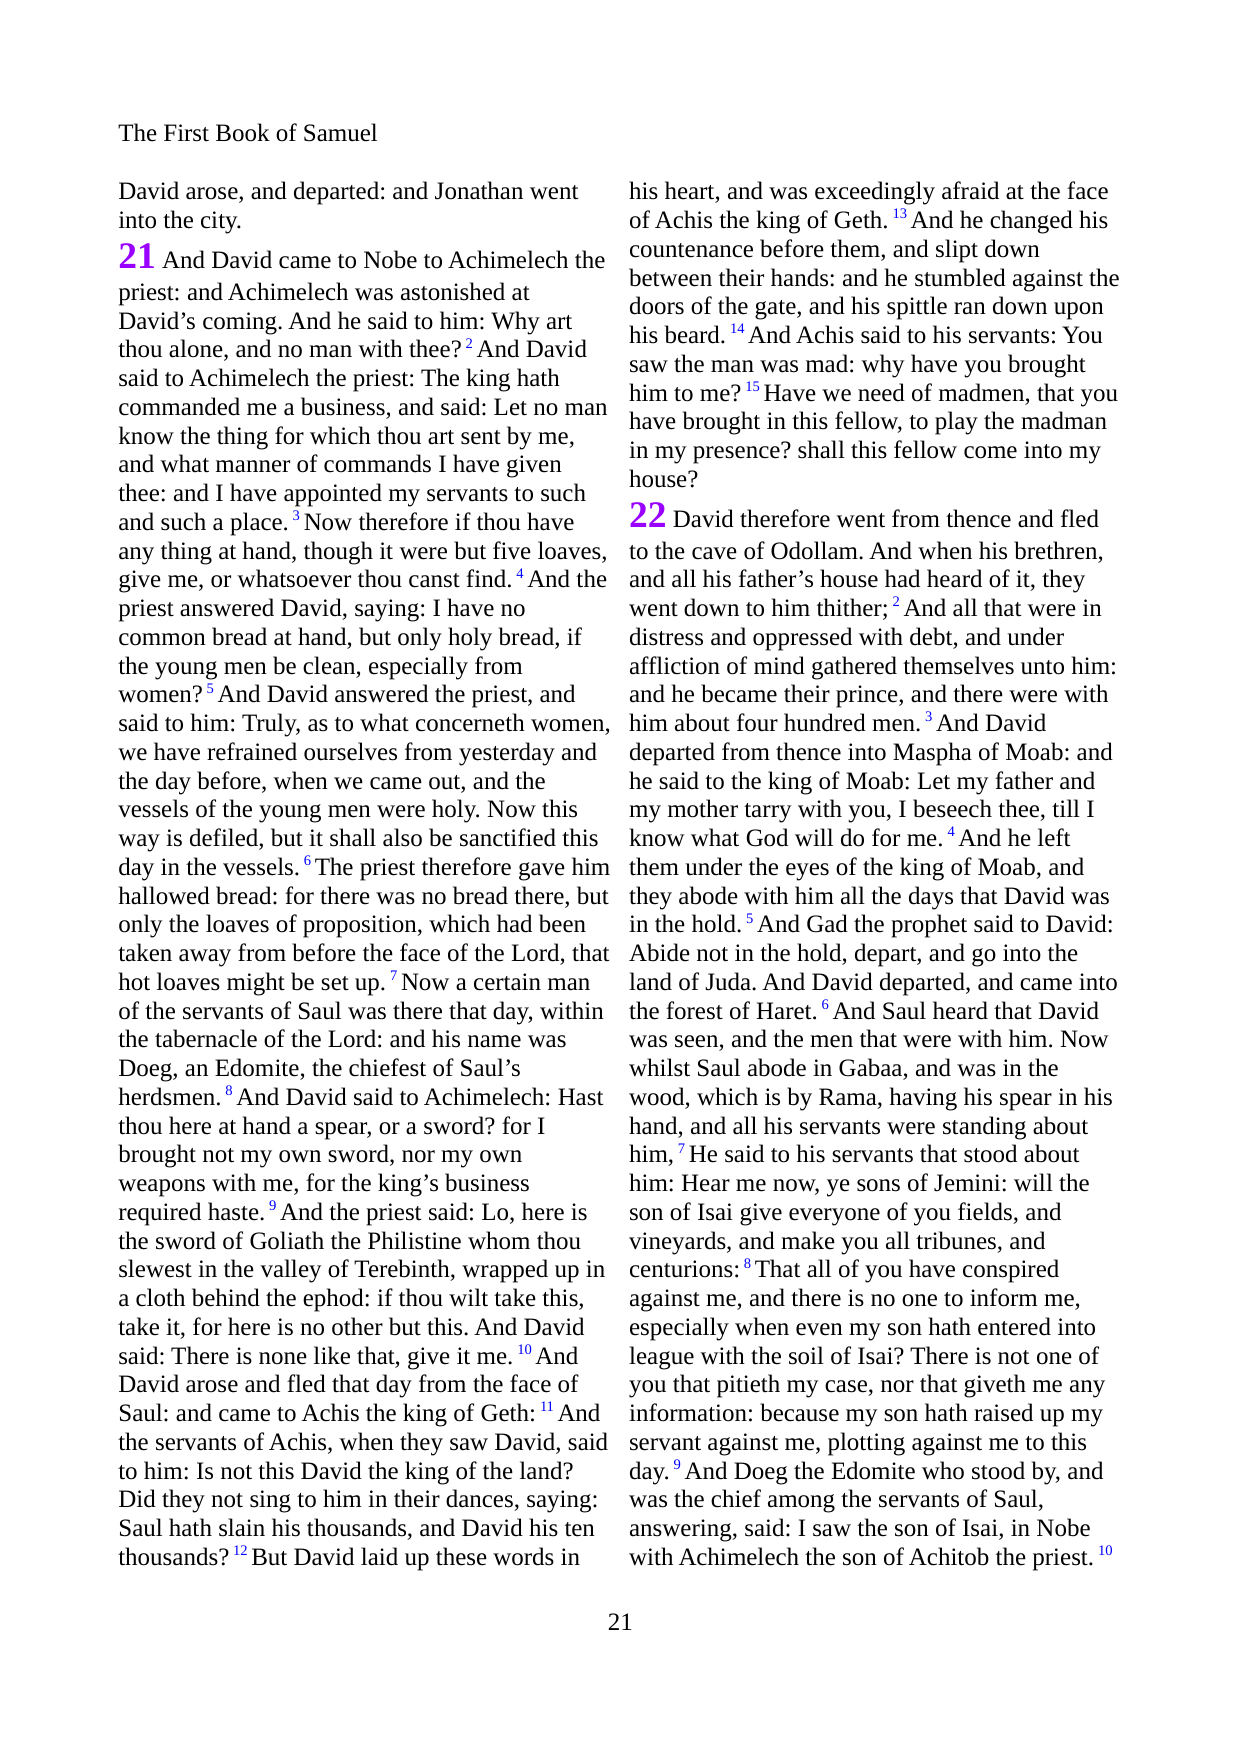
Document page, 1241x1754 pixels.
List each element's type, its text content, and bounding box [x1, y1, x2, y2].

text David arose, and departed: and Jonathan went into the city. [118, 176, 611, 234]
text 21 And David came to Nobe to Achimelech the priest: and Achimelech was astonished at David’s coming. And he said to him: Why art thou alone, and no man with thee? 2 And David said to Achimelech the priest: The king hath commanded me a business, and said: Let no man know the thing for which thou art sent by me, and what manner of commands I have given thee: and I have appointed my servants to such and such a place. 3 Now therefore if thou have any thing at hand, though it were but five loaves, give me, or whatsoever thou canst find. 4 And the priest answered David, saying: I have no common bread at hand, but only holy bread, if the young men be clean, especially from women? 5 And David answered the priest, and said to him: Truly, as to what concerneth women, we have refrained ourselves from yesterday and the day before, when we came out, and the vessels of the young men were holy. Now this way is defiled, but it shall also be sanctified this day in the vessels. 6 The priest therefore gave him hallowed bread: for there was no bread there, but only the loaves of proposition, which had been taken away from before the face of the Lord, that hot loaves might be set up. 7 Now a certain man of the servants of Saul was there that day, within the tabernacle of the Lord: and his name was Doeg, an Edomite, the chiefest of Saul’s herdsmen. 8 And David said to Achimelech: Hast thou here at hand a spear, or a sword? for I brought not my own sword, nor my own weapons with me, for the king’s business required haste. 9 And the priest said: Lo, here is the sword of Goliath the Philistine whom thou slewest in the valley of Terebinth, wrapped up in a cloth behind the ephod: if thou wilt take this, take it, for here is no other but this. And David said: There is none like that, give it me. 10 And David arose and fled that day from the face of Saul: and came to Achis the king of Geth: 11 And the servants of Achis, when they saw David, said to him: Is not this David the king of the land? Did they not sing to him in their dances, saying: Saul hath slain his thousands, and David his ten thousands? 12 But David laid up these words in [118, 234, 611, 1571]
text his heart, and was exceedingly afraid at the face of Achis the king of Geth. 13 And he changed his countenance before them, and slipt down between their hands: and he stumbled against the doors of the gate, and his spittle ran down upon his beard. 14 And Achis said to his servants: You saw the man was mad: why have you brought him to me? 15 Have we need of madmen, that you have brought in this fellow, to play the madman in my presence? shall this fellow come into my house? [629, 176, 1122, 493]
text 22 David therefore went from thence and fled to the cave of Odollam. And when his brethren, and all his father’s house had heard of it, they went down to him thither; 2 And all that were in distress and oppressed with debt, and under affliction of mind gathered themselves unto him: and he became their prince, and there were with him about four hundred men. 3 And David departed from thence into Maspha of Moab: and he said to the king of Moab: Let my father and my mother tarry with you, I beseech thee, till I know what God will do for me. 4 And he left them under the eyes of the king of Moab, and they abode with him all the days that David was in the hold. 5 And Gad the prophet said to David: Abide not in the hold, depart, and go into the land of Juda. And David departed, and came into the forest of Haret. 6 And Saul heard that David was seen, and the men that were with him. Now whilst Saul abode in Gabaa, and was in the wood, which is by Rama, having his spear in his hand, and all his servants were standing about him, 7 He said to his servants that stood about him: Hear me now, ye sons of Jemini: will the son of Isai give everyone of you fields, and vineyards, and make you all tribunes, and centurions: 8 That all of you have conspired against me, and there is no one to inform me, especially when even my son hath entered into league with the soil of Isai? There is not one of you that pitieth my case, nor that giveth me any information: because my son hath raised up my servant against me, plotting against me to this day. 9 And Doeg the Edomite who stood by, and was the chief among the servants of Saul, answering, said: I saw the son of Isai, in Nobe with Achimelech the son of Achitob the priest. 10 [629, 493, 1122, 1571]
